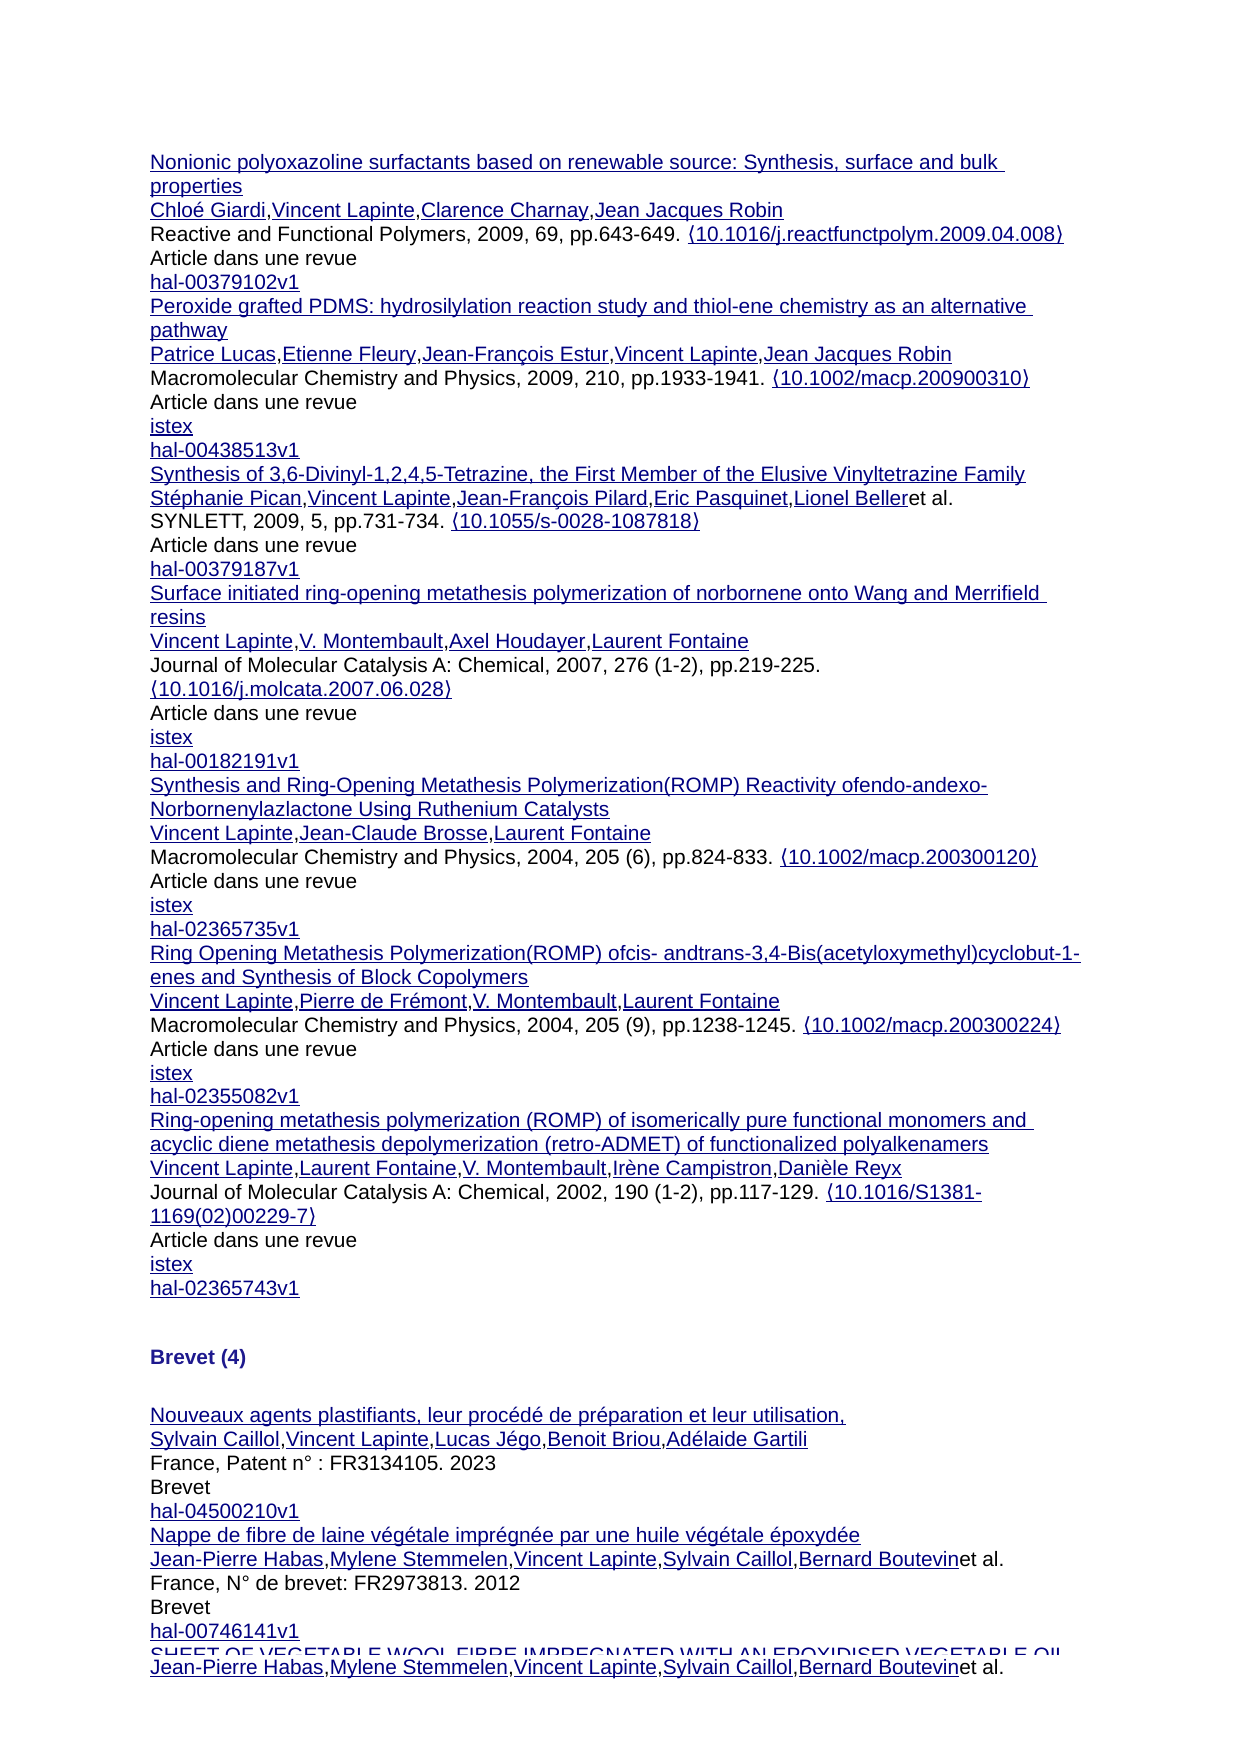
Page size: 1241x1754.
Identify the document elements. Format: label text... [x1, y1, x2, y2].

table_cell Nonionic polyoxazoline surfactants based on renewable source: Synthesis, surface and bulk properties Chloé Giardi,Vincent Lapinte,Clarence Charnay,Jean Jacques Robin Reactive and Functional Polymers, 2009, 69, pp.643-649. ⟨10.1016/j.reactfunctpolym.2009.04.008⟩ Article dans une revue hal-00379102v1 [150, 150, 1090, 294]
table_cell Peroxide grafted PDMS: hydrosilylation reaction study and thiol-ene chemistry as an alternative pathway Patrice Lucas,Etienne Fleury,Jean-François Estur,Vincent Lapinte,Jean Jacques Robin Macromolecular Chemistry and Physics, 2009, 210, pp.1933-1941. ⟨10.1002/macp.200900310⟩ Article dans une revue istex hal-00438513v1 [150, 294, 1090, 461]
table_cell Synthesis of 3,6-Divinyl-1,2,4,5-Tetrazine, the First Member of the Elusive Vinyltetrazine Family Stéphanie Pican,Vincent Lapinte,Jean-François Pilard,Eric Pasquinet,Lionel Belleret al. SYNLETT, 2009, 5, pp.731-734. ⟨10.1055/s-0028-1087818⟩ Article dans une revue hal-00379187v1 [150, 461, 1090, 581]
table_cell Synthesis and Ring-Opening Metathesis Polymerization(ROMP) Reactivity ofendo-andexo-Norbornenylazlactone Using Ruthenium Catalysts Vincent Lapinte,Jean-Claude Brosse,Laurent Fontaine Macromolecular Chemistry and Physics, 2004, 205 (6), pp.824-833. ⟨10.1002/macp.200300120⟩ Article dans une revue istex hal-02365735v1 [150, 773, 1090, 941]
subtitle Brevet (4) [150, 1345, 1090, 1369]
table_cell Ring Opening Metathesis Polymerization(ROMP) ofcis- andtrans-3,4-Bis(acetyloxymethyl)cyclobut-1-enes and Synthesis of Block Copolymers Vincent Lapinte,Pierre de Frémont,V. Montembault,Laurent Fontaine Macromolecular Chemistry and Physics, 2004, 205 (9), pp.1238-1245. ⟨10.1002/macp.200300224⟩ Article dans une revue istex hal-02355082v1 [150, 941, 1090, 1108]
table_cell Nappe de fibre de laine végétale imprégnée par une huile végétale époxydée Jean-Pierre Habas,Mylene Stemmelen,Vincent Lapinte,Sylvain Caillol,Bernard Boutevinet al. France, N° de brevet: FR2973813. 2012 Brevet hal-00746141v1 [150, 1523, 1090, 1643]
table_cell SHEET OF VEGETABLE WOOL FIBRE IMPREGNATED WITH AN EPOXIDISED VEGETABLE OIL Jean-Pierre Habas,Mylene Stemmelen,Vincent Lapinte,Sylvain Caillol,Bernard Boutevinet al. [150, 1643, 1090, 1679]
table_cell Ring-opening metathesis polymerization (ROMP) of isomerically pure functional monomers and acyclic diene metathesis depolymerization (retro-ADMET) of functionalized polyalkenamers Vincent Lapinte,Laurent Fontaine,V. Montembault,Irène Campistron,Danièle Reyx Journal of Molecular Catalysis A: Chemical, 2002, 190 (1-2), pp.117-129. ⟨10.1016/S1381-1169(02)00229-7⟩ Article dans une revue istex hal-02365743v1 [150, 1108, 1090, 1300]
table_header Nouveaux agents plastifiants, leur procédé de préparation et leur utilisation, Sylvain Caillol,Vincent Lapinte,Lucas Jégo,Benoit Briou,Adélaide Gartili France, Patent n° : FR3134105. 2023 Brevet hal-04500210v1 [150, 1403, 1090, 1523]
table_cell Surface initiated ring-opening metathesis polymerization of norbornene onto Wang and Merrifield resins Vincent Lapinte,V. Montembault,Axel Houdayer,Laurent Fontaine Journal of Molecular Catalysis A: Chemical, 2007, 276 (1-2), pp.219-225. ⟨10.1016/j.molcata.2007.06.028⟩ Article dans une revue istex hal-00182191v1 [150, 581, 1090, 773]
